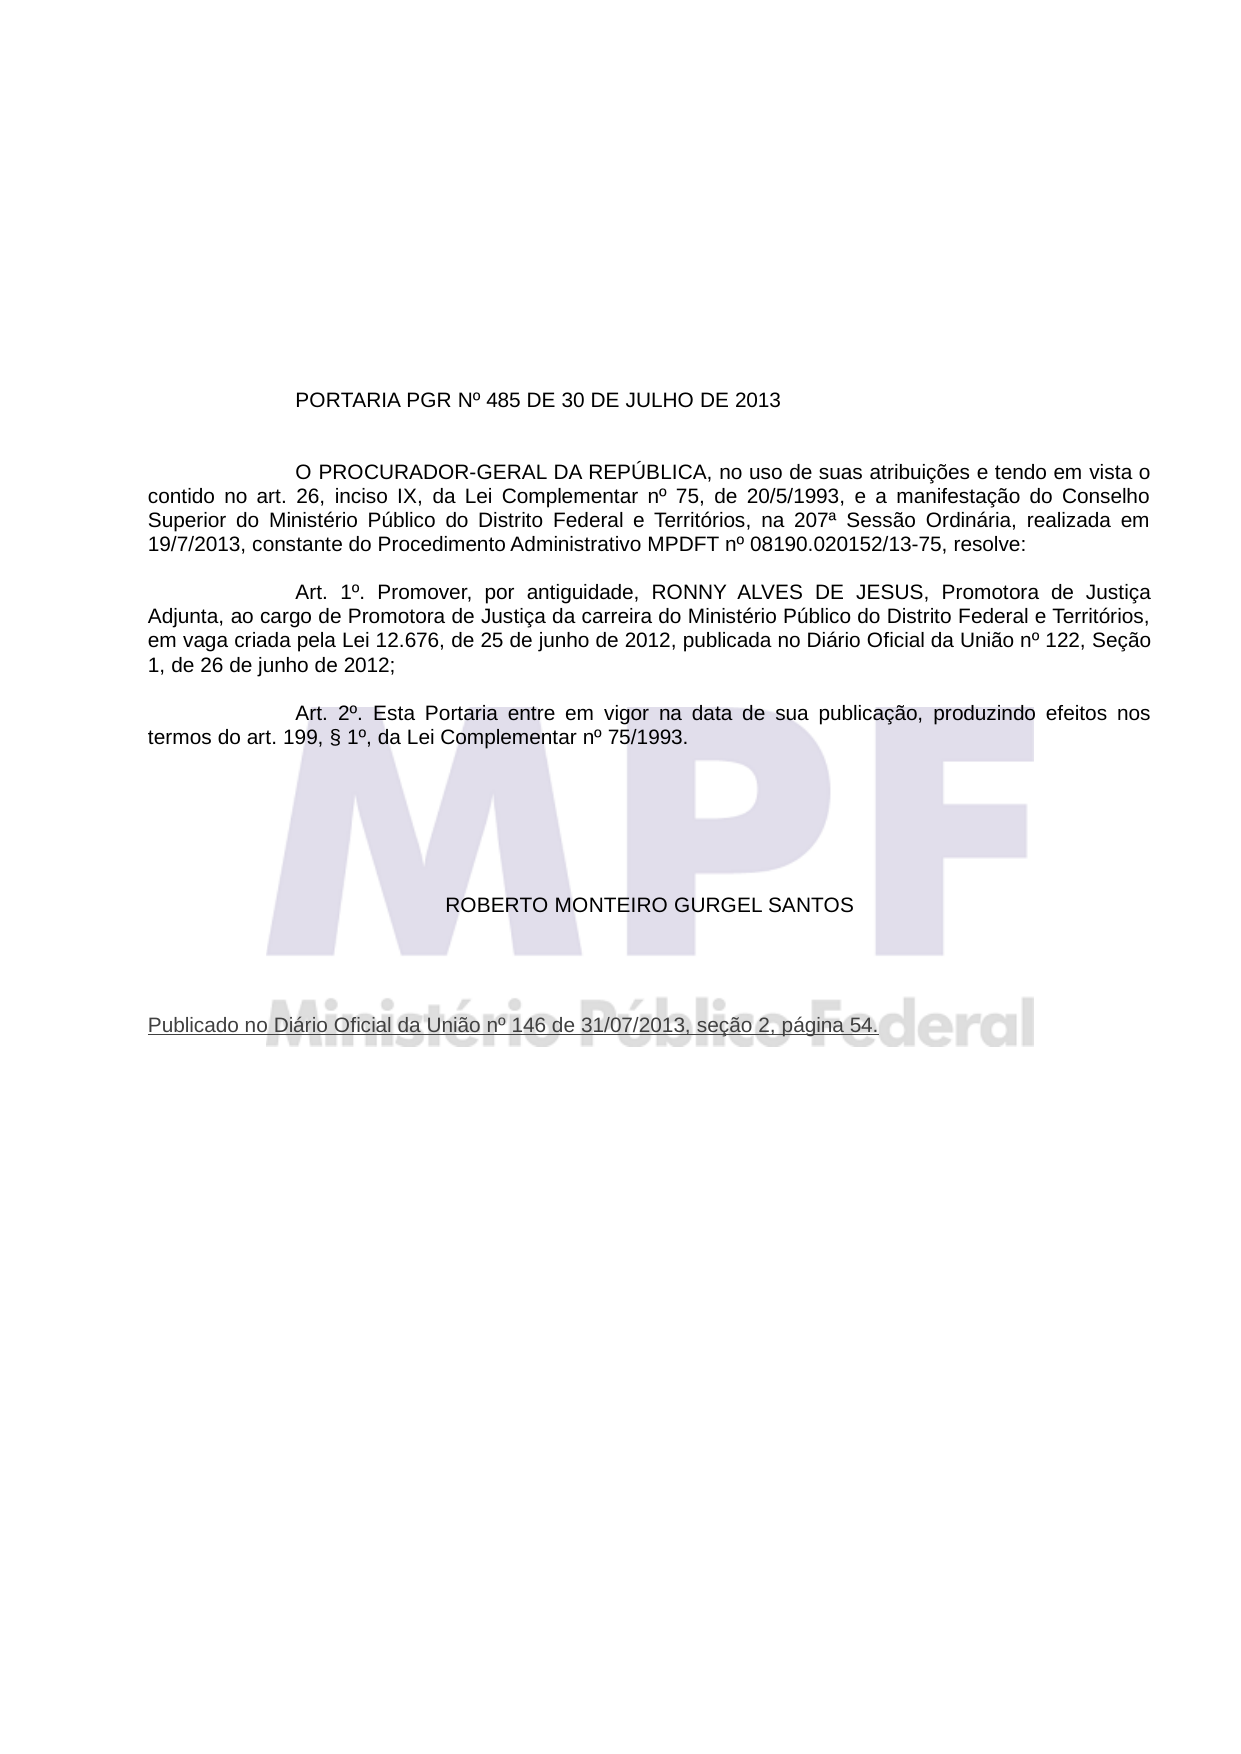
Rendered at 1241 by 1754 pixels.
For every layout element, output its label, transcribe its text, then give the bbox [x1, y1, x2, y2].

picture [266, 749, 1034, 893]
text ROBERTO MONTEIRO GURGEL SANTOS [148, 893, 1152, 917]
picture [266, 1037, 1034, 1047]
text Publicado no Diário Oficial da União nº 146 de 31/07/2013, seção 2, página 54. [148, 1013, 1152, 1037]
text Art. 1º. Promover, por antiguidade, RONNY ALVES DE JESUS, Promotora de Justiça Adjunta, ao cargo de Promotora de Justiça da carreira do Ministério Público do Distrito Federal e Territórios, em vaga criada pela Lei 12.676, de 25 de junho de 2012, publicada no Diário Oficial da União nº 122, Seção 1, de 26 de junho de 2012; [148, 580, 1152, 677]
picture [266, 917, 1034, 1013]
text O PROCURADOR-GERAL DA REPÚBLICA, no uso de suas atribuições e tendo em vista o contido no art. 26, inciso IX, da Lei Complementar nº 75, de 20/5/1993, e a manifestação do Conselho Superior do Ministério Público do Distrito Federal e Territórios, na 207ª Sessão Ordinária, realizada em 19/7/2013, constante do Procedimento Administrativo MPDFT nº 08190.020152/13-75, resolve: [148, 460, 1152, 556]
text PORTARIA PGR Nº 485 DE 30 DE JULHO DE 2013 [148, 388, 1152, 412]
text Art. 2º. Esta Portaria entre em vigor na data de sua publicação, produzindo efeitos nos termos do art. 199, § 1º, da Lei Complementar nº 75/1993. [148, 701, 1152, 749]
